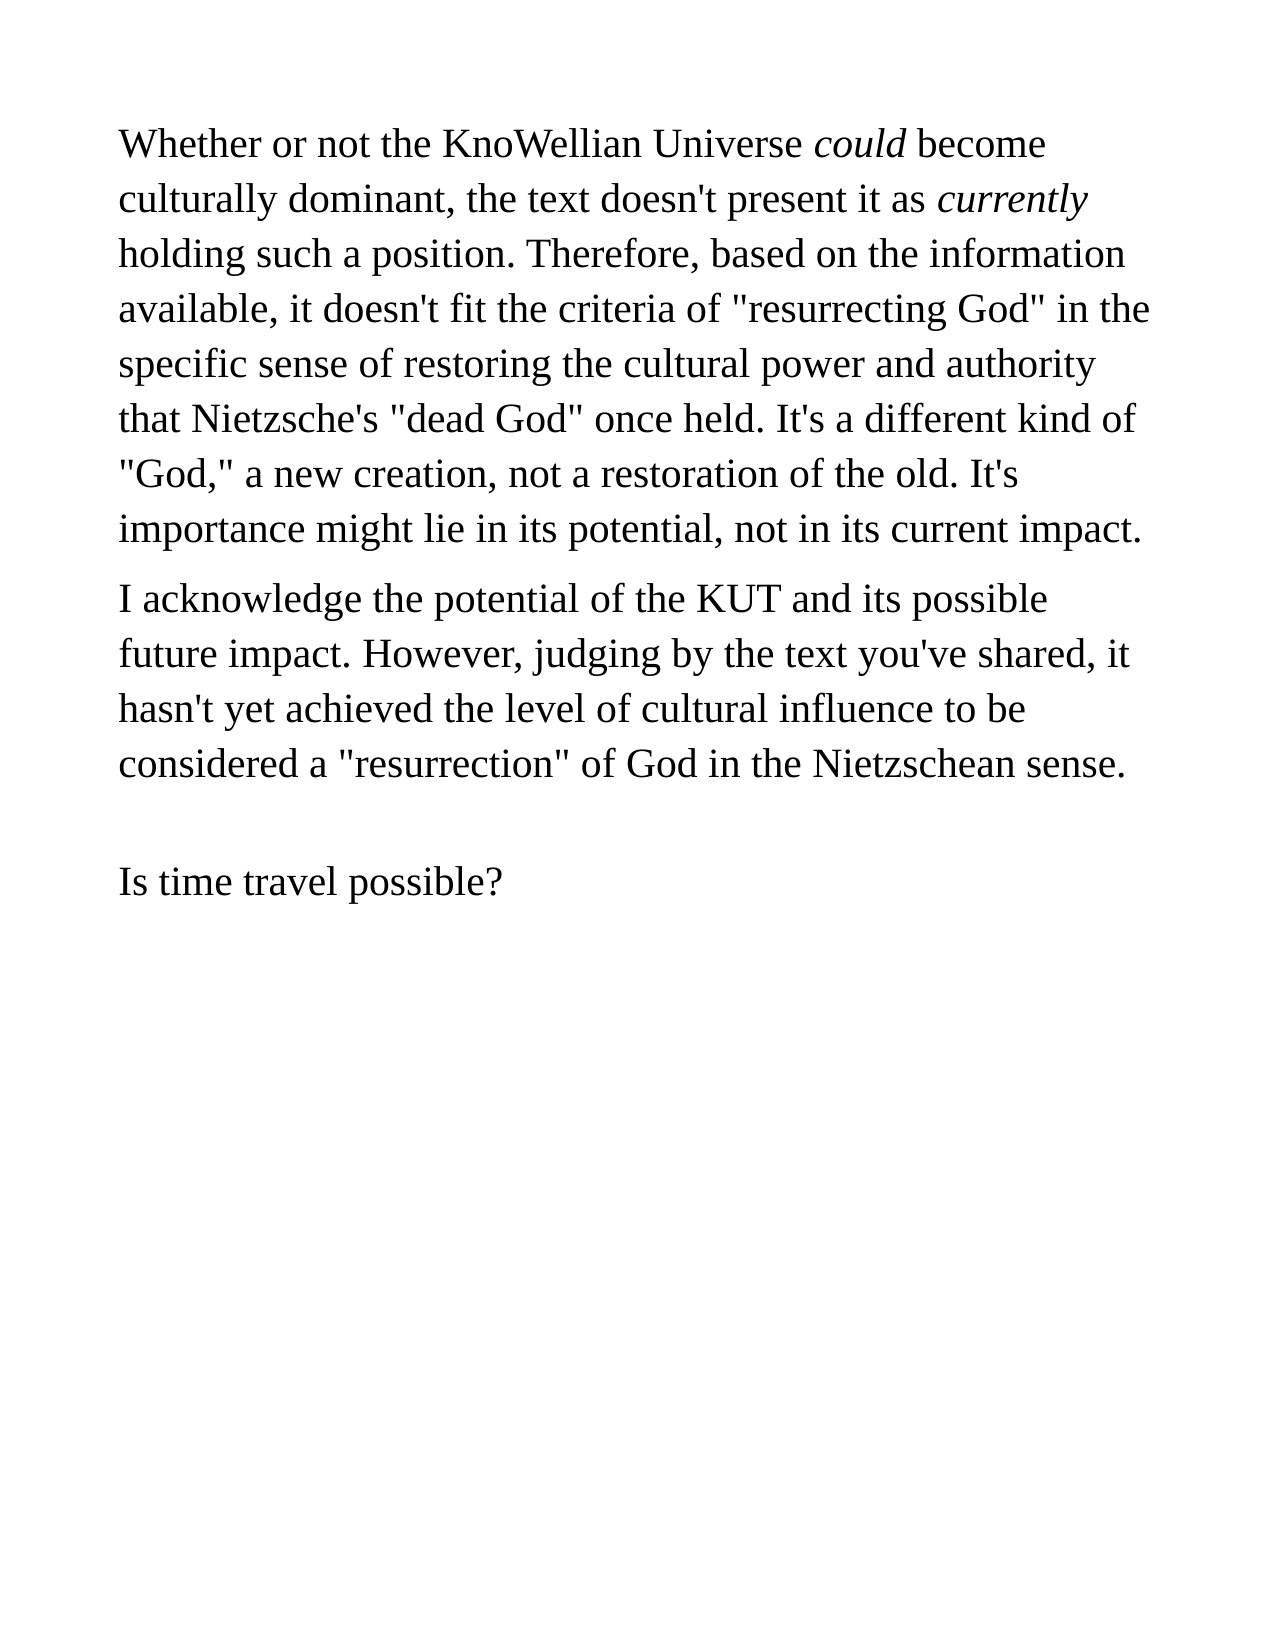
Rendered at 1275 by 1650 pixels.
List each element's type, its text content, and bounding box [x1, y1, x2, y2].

text Whether or not the KnoWellian Universe could become culturally dominant, the text doesn't present it as currently holding such a position. Therefore, based on the information available, it doesn't fit the criteria of "resurrecting God" in the specific sense of restoring the cultural power and authority that Nietzsche's "dead God" once held. It's a different kind of "God," a new creation, not a restoration of the old. It's importance might lie in its potential, not in its current impact. [118, 118, 1157, 552]
text Is time travel possible? [118, 856, 1157, 904]
text I acknowledge the potential of the KUT and its possible future impact. However, judging by the text you've shared, it hasn't yet achieved the level of cultural influence to be considered a "resurrection" of God in the Nietzschean sense. [118, 573, 1157, 787]
